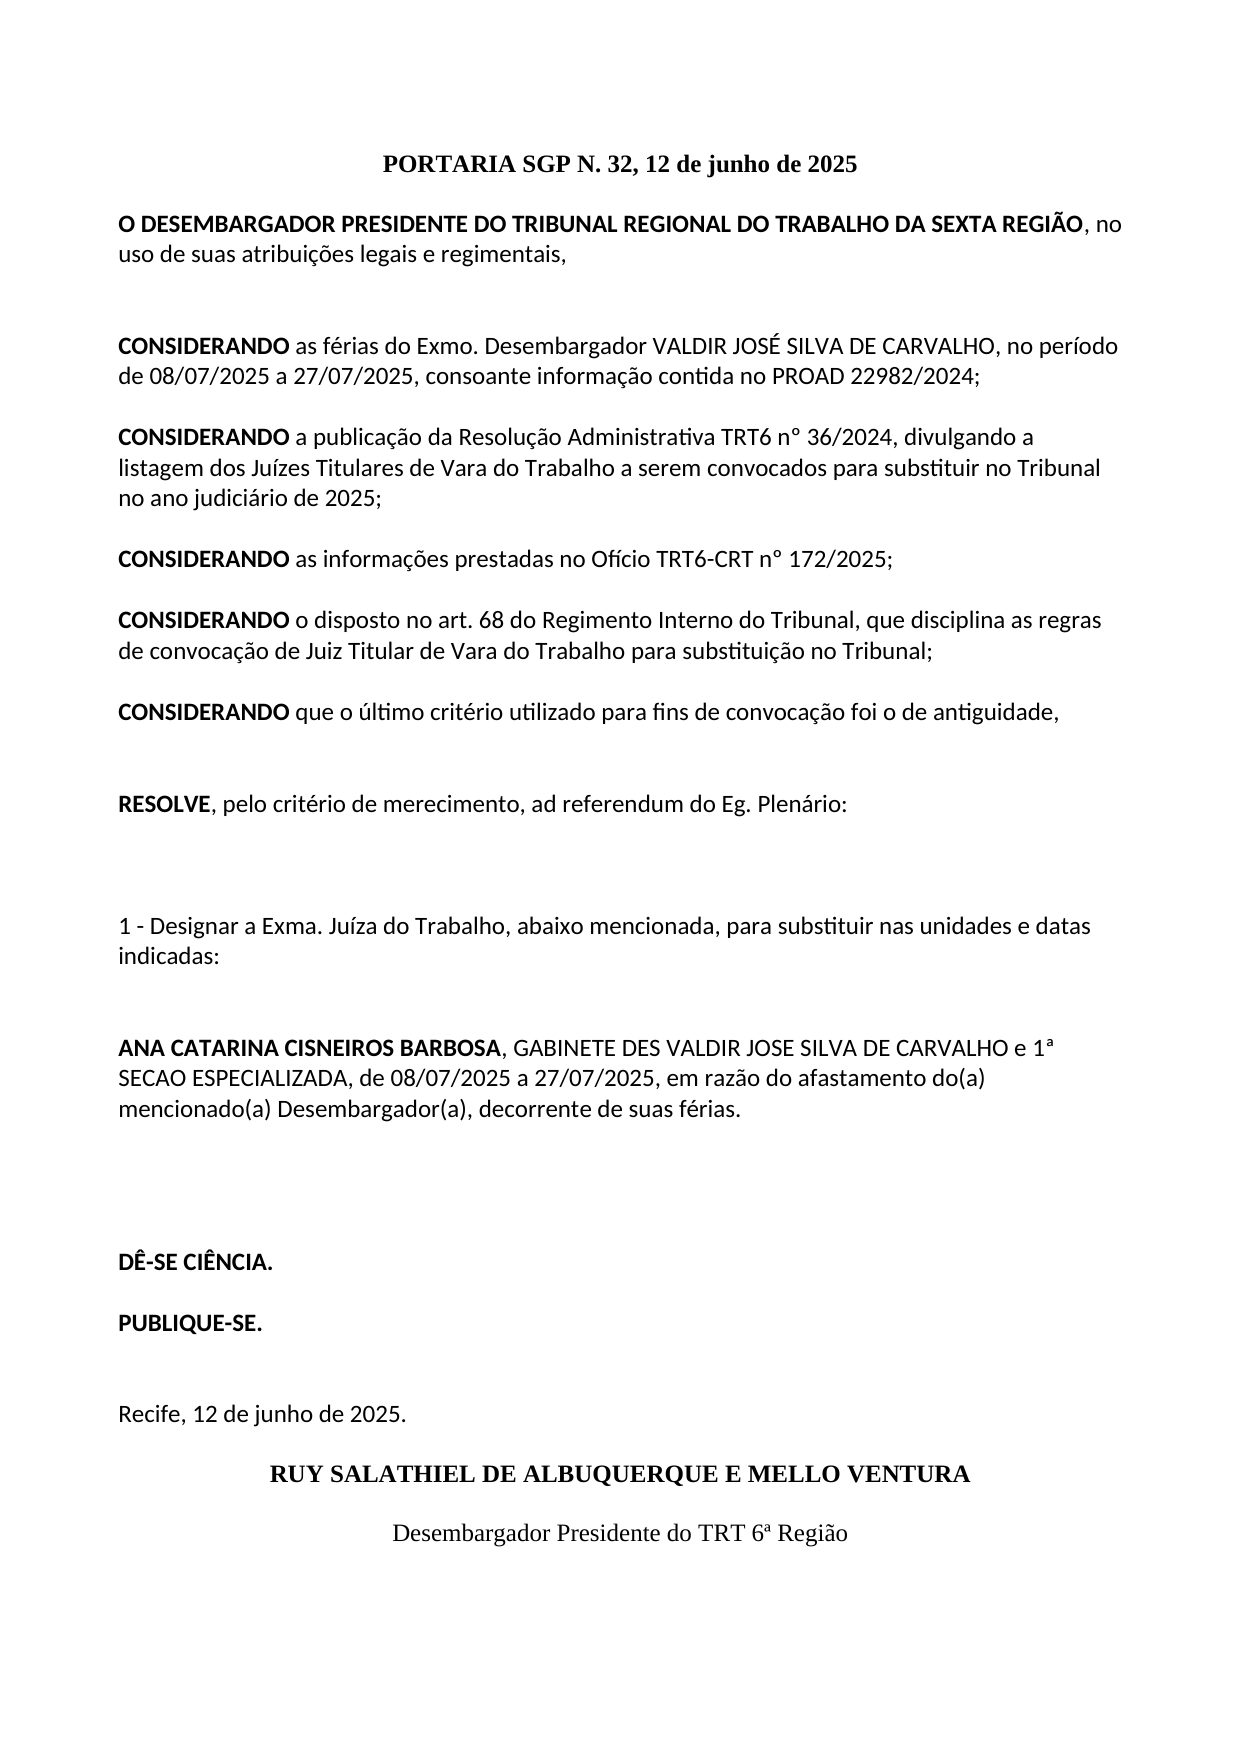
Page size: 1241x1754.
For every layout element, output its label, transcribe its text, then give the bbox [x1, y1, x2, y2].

text CONSIDERANDO as informações prestadas no Ofício TRT6-CRT nº 172/2025; [118, 544, 1122, 574]
text 1 - Designar a Exma. Juíza do Trabalho, abaixo mencionada, para substituir nas unidades e datas indicadas: [118, 910, 1122, 971]
text ANA CATARINA CISNEIROS BARBOSA, GABINETE DES VALDIR JOSE SILVA DE CARVALHO e 1ª SECAO ESPECIALIZADA, de 08/07/2025 a 27/07/2025, em razão do afastamento do(a) mencionado(a) Desembargador(a), decorrente de suas férias. [118, 1032, 1122, 1123]
text PORTARIA SGP N. 32, 12 de junho de 2025 [118, 149, 1122, 177]
text CONSIDERANDO o disposto no art. 68 do Regimento Interno do Tribunal, que disciplina as regras de convocação de Juiz Titular de Vara do Trabalho para substituição no Tribunal; [118, 605, 1122, 666]
text CONSIDERANDO as férias do Exmo. Desembargador VALDIR JOSÉ SILVA DE CARVALHO, no período de 08/07/2025 a 27/07/2025, consoante informação contida no PROAD 22982/2024; [118, 330, 1122, 391]
text Recife, 12 de junho de 2025. [118, 1398, 1122, 1429]
text DÊ-SE CIÊNCIA. [118, 1246, 1122, 1276]
text Desembargador Presidente do TRT 6ª Região [118, 1518, 1122, 1547]
text O DESEMBARGADOR PRESIDENTE DO TRIBUNAL REGIONAL DO TRABALHO DA SEXTA REGIÃO, no uso de suas atribuições legais e regimentais, [118, 208, 1122, 269]
text CONSIDERANDO a publicação da Resolução Administrativa TRT6 nº 36/2024, divulgando a listagem dos Juízes Titulares de Vara do Trabalho a serem convocados para substituir no Tribunal no ano judiciário de 2025; [118, 422, 1122, 513]
text RESOLVE, pelo critério de merecimento, ad referendum do Eg. Plenário: [118, 788, 1122, 818]
text CONSIDERANDO que o último critério utilizado para fins de convocação foi o de antiguidade, [118, 696, 1122, 727]
text PUBLIQUE-SE. [118, 1307, 1122, 1337]
text RUY SALATHIEL DE ALBUQUERQUE E MELLO VENTURA [118, 1459, 1122, 1488]
